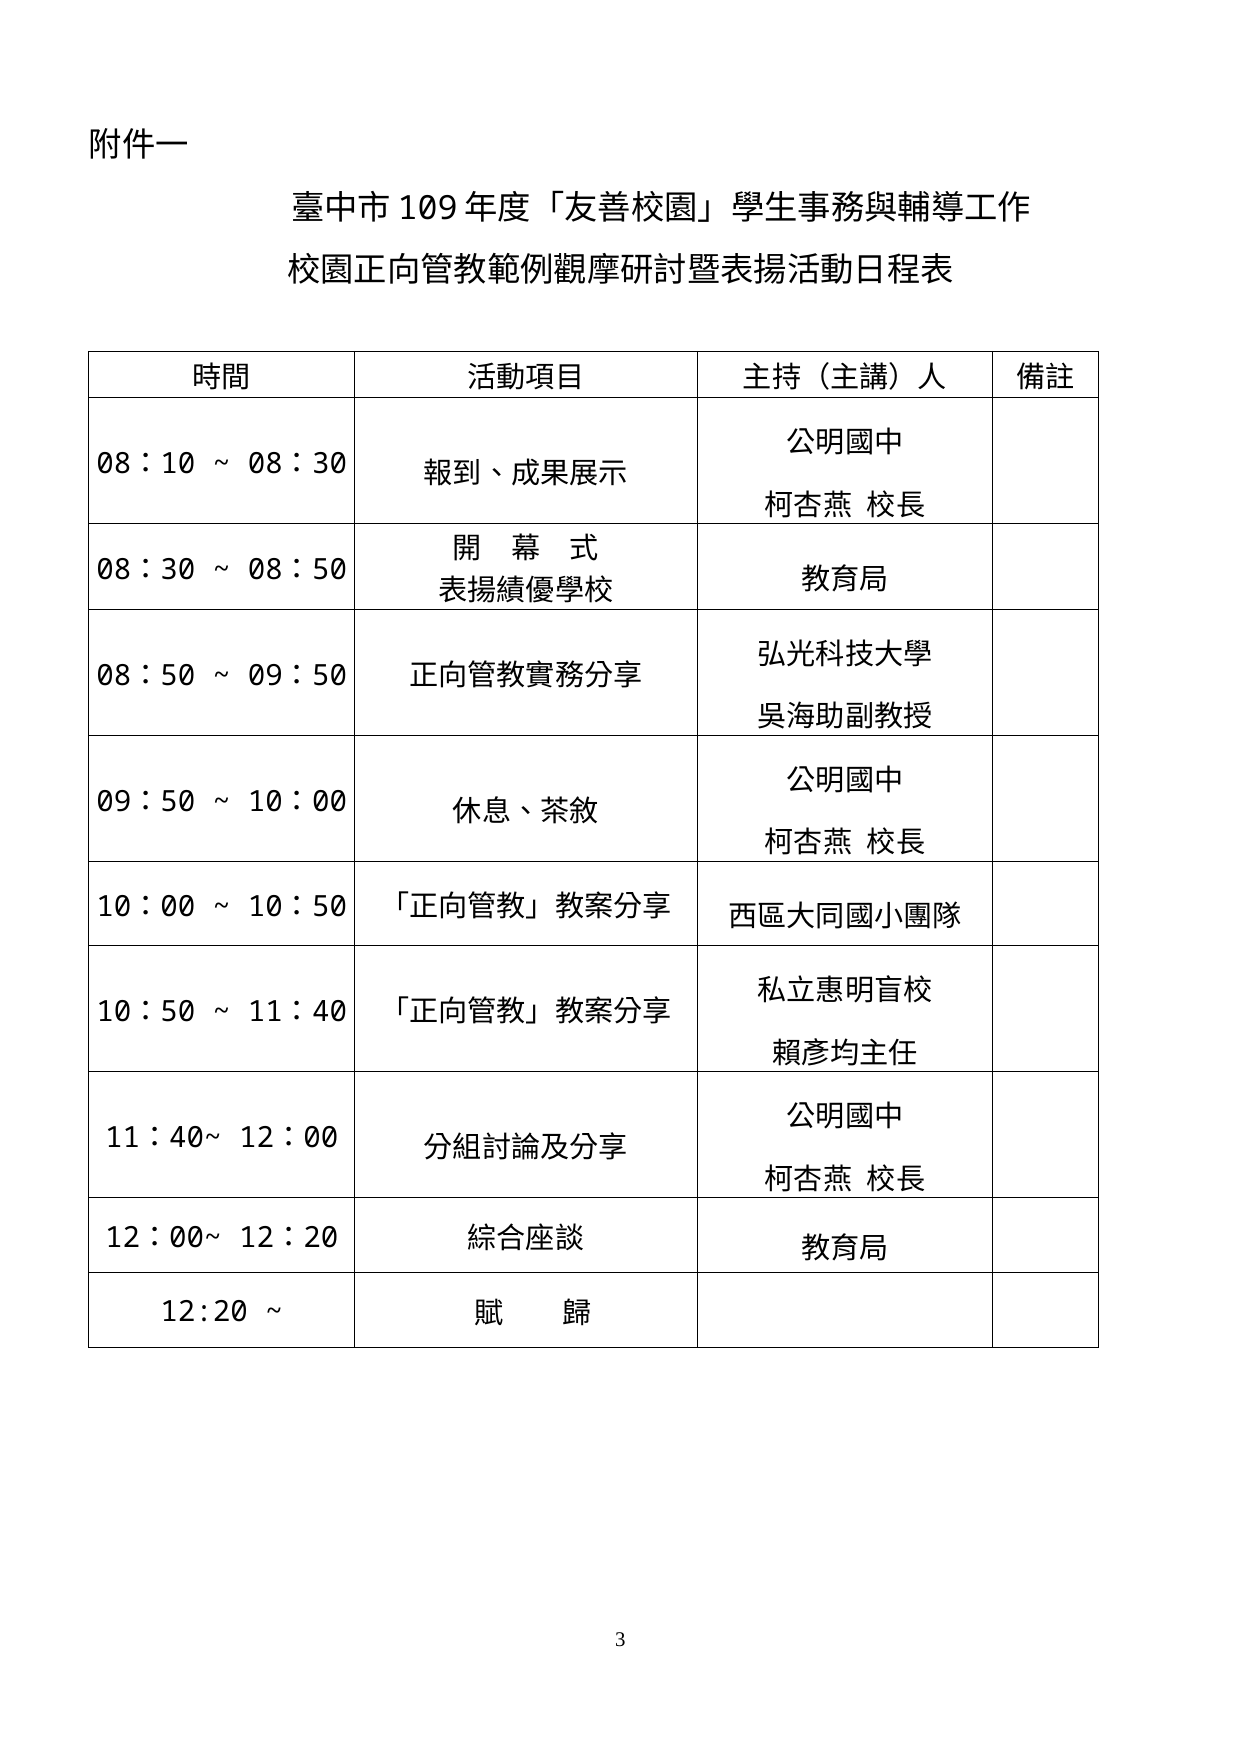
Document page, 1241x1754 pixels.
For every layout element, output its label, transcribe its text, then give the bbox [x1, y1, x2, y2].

table_cell [993, 610, 1098, 735]
table_cell 08：50 ~ 09：50 [89, 610, 354, 735]
table_cell [698, 1273, 992, 1347]
table_cell 弘光科技大學 吳海助副教授 [698, 610, 992, 735]
table_cell 11：40~ 12：00 [89, 1072, 354, 1197]
table_cell 綜合座談 [355, 1198, 697, 1272]
table_cell 教育局 [698, 1198, 992, 1272]
table_cell 賦 歸 [355, 1273, 697, 1347]
table_cell [993, 524, 1098, 609]
table_cell 公明國中 柯杏燕 校長 [698, 1072, 992, 1197]
table_header 主持（主講）人 [698, 352, 992, 397]
table_cell 「正向管教」教案分享 [355, 946, 697, 1071]
table_cell 正向管教實務分享 [355, 610, 697, 735]
table_cell 12：00~ 12：20 [89, 1198, 354, 1272]
table_cell 12:20 ~ [89, 1273, 354, 1347]
table_cell [993, 1273, 1098, 1347]
table_cell 教育局 [698, 524, 992, 609]
text 校園正向管教範例觀摩研討暨表揚活動日程表 [89, 226, 1152, 288]
table_cell 08：10 ~ 08：30 [89, 398, 354, 523]
table_header 時間 [89, 352, 354, 397]
table_cell 公明國中 柯杏燕 校長 [698, 736, 992, 861]
text 附件一 [89, 101, 1152, 163]
table_cell [993, 1072, 1098, 1197]
table_cell 西區大同國小團隊 [698, 862, 992, 945]
table_cell 10：50 ~ 11：40 [89, 946, 354, 1071]
table_cell [993, 398, 1098, 523]
table_cell 開 幕 式 表揚績優學校 [355, 524, 697, 609]
table_cell [993, 862, 1098, 945]
table_cell [993, 1198, 1098, 1272]
table_header 備註 [993, 352, 1098, 397]
table_cell [993, 736, 1098, 861]
table_cell 休息、茶敘 [355, 736, 697, 861]
table_cell [993, 946, 1098, 1071]
table_header 活動項目 [355, 352, 697, 397]
text 臺中市109年度「友善校園」學生事務與輔導工作 [89, 163, 1152, 226]
table_cell 私立惠明盲校 賴彥均主任 [698, 946, 992, 1071]
table_cell 「正向管教」教案分享 [355, 862, 697, 945]
table_cell 分組討論及分享 [355, 1072, 697, 1197]
table_cell 10：00 ~ 10：50 [89, 862, 354, 945]
table_cell 報到、成果展示 [355, 398, 697, 523]
table_cell 08：30 ~ 08：50 [89, 524, 354, 609]
table_cell 09：50 ~ 10：00 [89, 736, 354, 861]
table_cell 公明國中 柯杏燕 校長 [698, 398, 992, 523]
